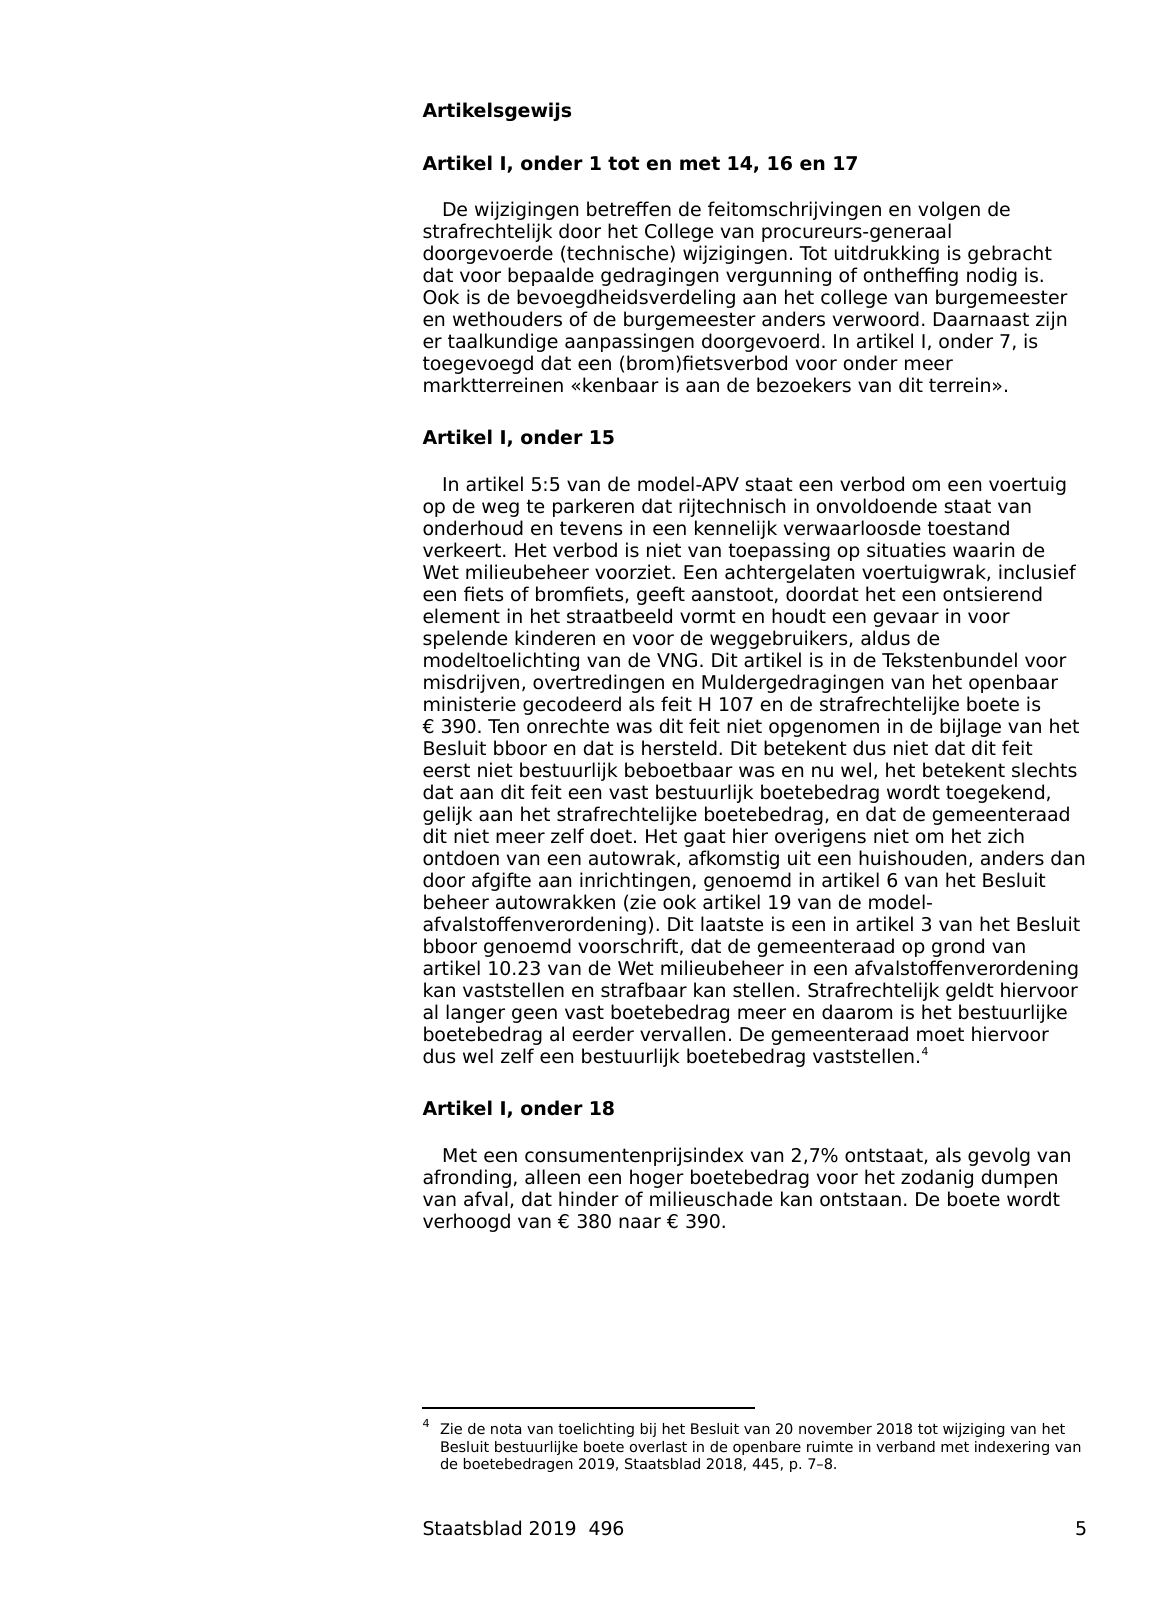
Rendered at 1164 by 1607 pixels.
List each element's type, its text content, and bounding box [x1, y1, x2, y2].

subtitle Artikelsgewijs [422, 100, 1087, 122]
subtitle Artikel I, onder 1 tot en met 14, 16 en 17 [422, 152, 1087, 174]
text Met een consumentenprijsindex van 2,7% ontstaat, als gevolg van afronding, alleen een hoger boetebedrag voor het zodanig dumpen van afval, dat hinder of milieuschade kan ontstaan. De boete wordt verhoogd van € 380 naar € 390. [422, 1144, 1087, 1232]
text Zie de nota van toelichting bij het Besluit van 20 november 2018 tot wijziging van het Besluit bestuurlijke boete overlast in de openbare ruimte in verband met indexering van de boetebedragen 2019, Staatsblad 2018, 445, p. 7–8. [422, 1417, 1087, 1473]
subtitle Artikel I, onder 15 [422, 427, 1087, 449]
text In artikel 5:5 van de model-APV staat een verbod om een voertuig op de weg te parkeren dat rijtechnisch in onvoldoende staat van onderhoud en tevens in een kennelijk verwaarloosde toestand verkeert. Het verbod is niet van toepassing op situaties waarin de Wet milieubeheer voorziet. Een achtergelaten voertuigwrak, inclusief een fiets of bromfiets, geeft aanstoot, doordat het een ontsierend element in het straatbeeld vormt en houdt een gevaar in voor spelende kinderen en voor de weggebruikers, aldus de modeltoelichting van de VNG. Dit artikel is in de Tekstenbundel voor misdrijven, overtredingen en Muldergedragingen van het openbaar ministerie gecodeerd als feit H 107 en de strafrechtelijke boete is € 390. Ten onrechte was dit feit niet opgenomen in de bijlage van het Besluit bboor en dat is hersteld. Dit betekent dus niet dat dit feit eerst niet bestuurlijk beboetbaar was en nu wel, het betekent slechts dat aan dit feit een vast bestuurlijk boetebedrag wordt toegekend, gelijk aan het strafrechtelijke boetebedrag, en dat de gemeenteraad dit niet meer zelf doet. Het gaat hier overigens niet om het zich ontdoen van een autowrak, afkomstig uit een huishouden, anders dan door afgifte aan inrichtingen, genoemd in artikel 6 van het Besluit beheer autowrakken (zie ook artikel 19 van de model-afvalstoffenverordening). Dit laatste is een in artikel 3 van het Besluit bboor genoemd voorschrift, dat de gemeenteraad op grond van artikel 10.23 van de Wet milieubeheer in een afvalstoffenverordening kan vaststellen en strafbaar kan stellen. Strafrechtelijk geldt hiervoor al langer geen vast boetebedrag meer en daarom is het bestuurlijke boetebedrag al eerder vervallen. De gemeenteraad moet hiervoor dus wel zelf een bestuurlijk boetebedrag vaststellen. [422, 474, 1087, 1068]
text De wijzigingen betreffen de feitomschrijvingen en volgen de strafrechtelijk door het College van procureurs-generaal doorgevoerde (technische) wijzigingen. Tot uitdrukking is gebracht dat voor bepaalde gedragingen vergunning of ontheffing nodig is. Ook is de bevoegdheidsverdeling aan het college van burgemeester en wethouders of de burgemeester anders verwoord. Daarnaast zijn er taalkundige aanpassingen doorgevoerd. In artikel I, onder 7, is toegevoegd dat een (brom)fietsverbod voor onder meer marktterreinen «kenbaar is aan de bezoekers van dit terrein». [422, 199, 1087, 397]
subtitle Artikel I, onder 18 [422, 1098, 1087, 1119]
